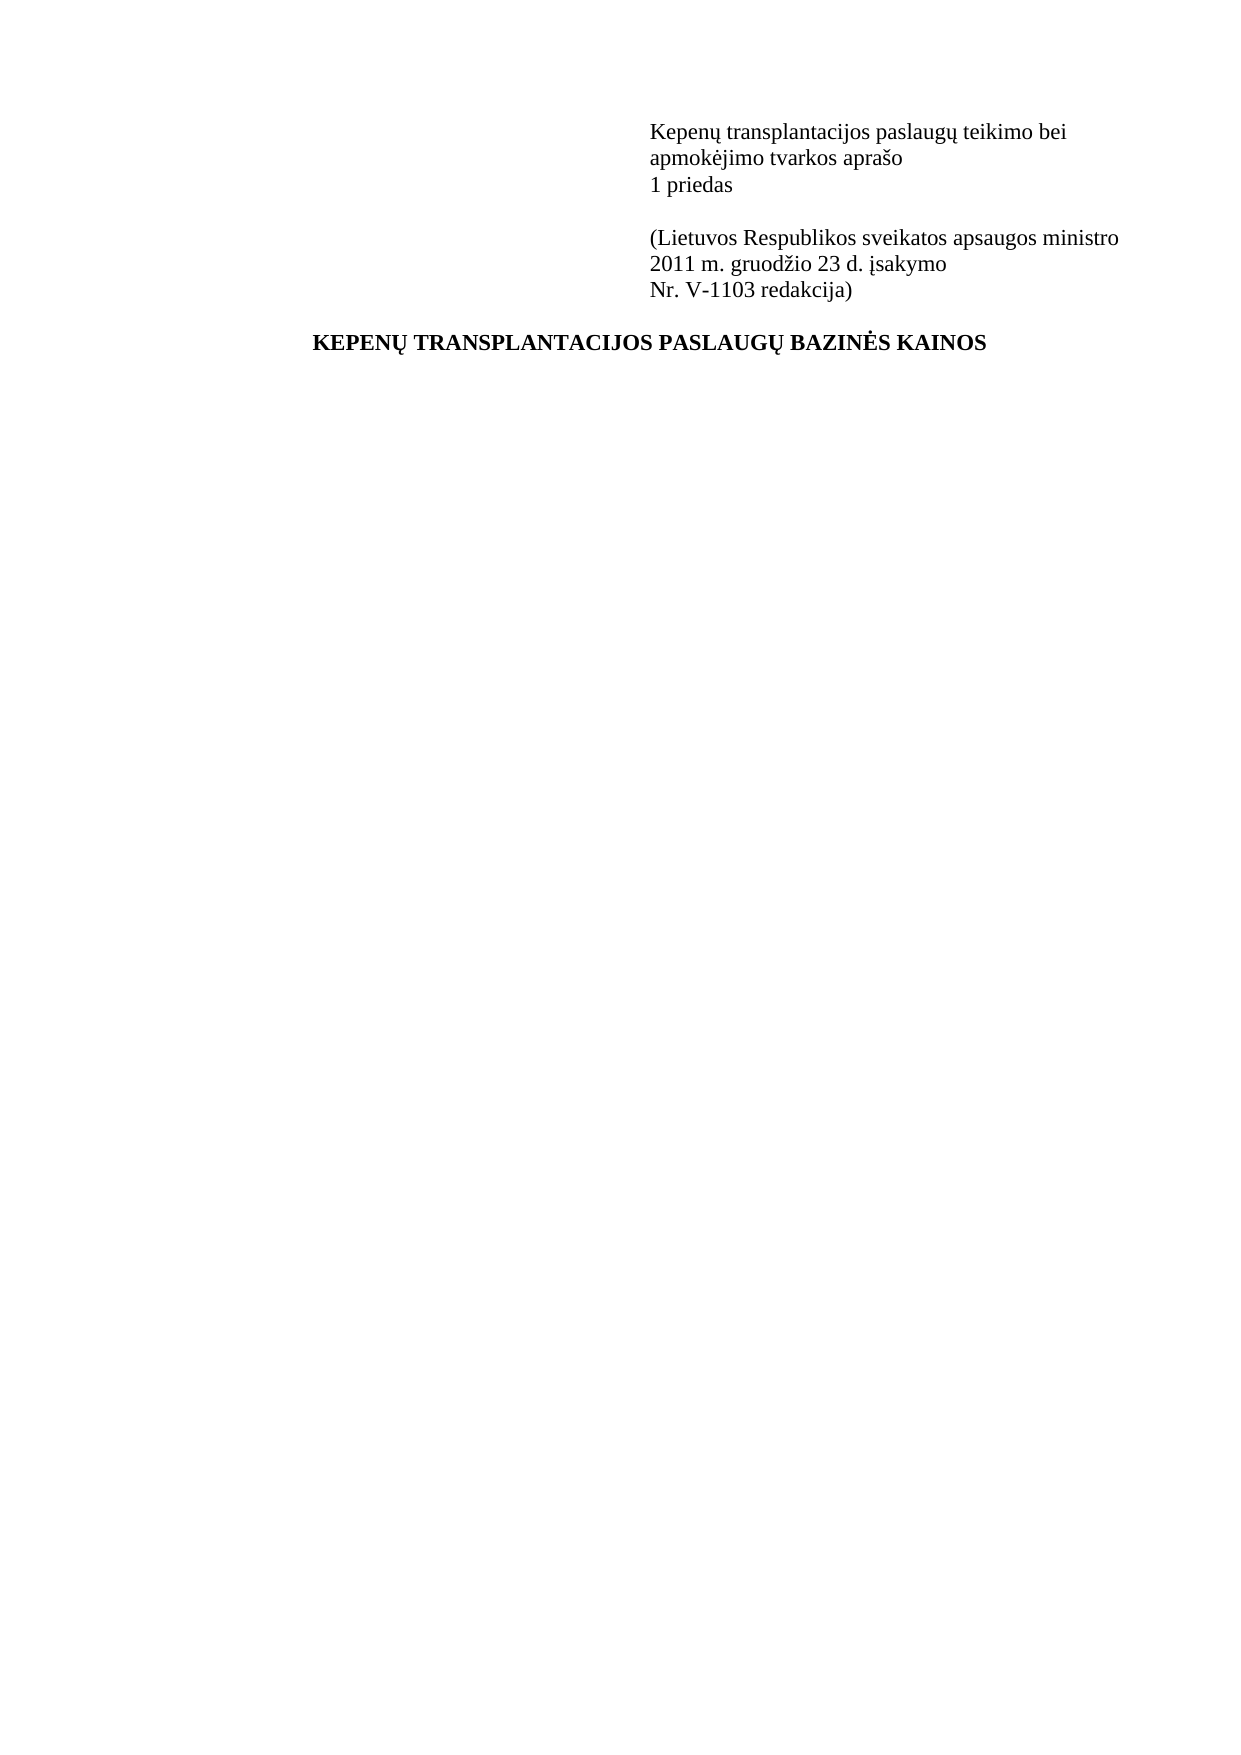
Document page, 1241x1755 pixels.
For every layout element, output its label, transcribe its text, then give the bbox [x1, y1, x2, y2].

text 2011 m. gruodžio 23 d. įsakymo [649, 250, 1122, 276]
text apmokėjimo tvarkos aprašo [649, 144, 1122, 171]
text 1 priedas [649, 171, 1122, 197]
text Kepenų transplantacijos paslaugų teikimo bei [649, 118, 1122, 144]
text Nr. V-1103 redakcija) [649, 276, 1122, 303]
text KEPENŲ TRANSPLANTACIJOS PASLAUGŲ BAZINĖS KAINOS [177, 329, 1122, 355]
text (Lietuvos Respublikos sveikatos apsaugos ministro [649, 223, 1122, 250]
